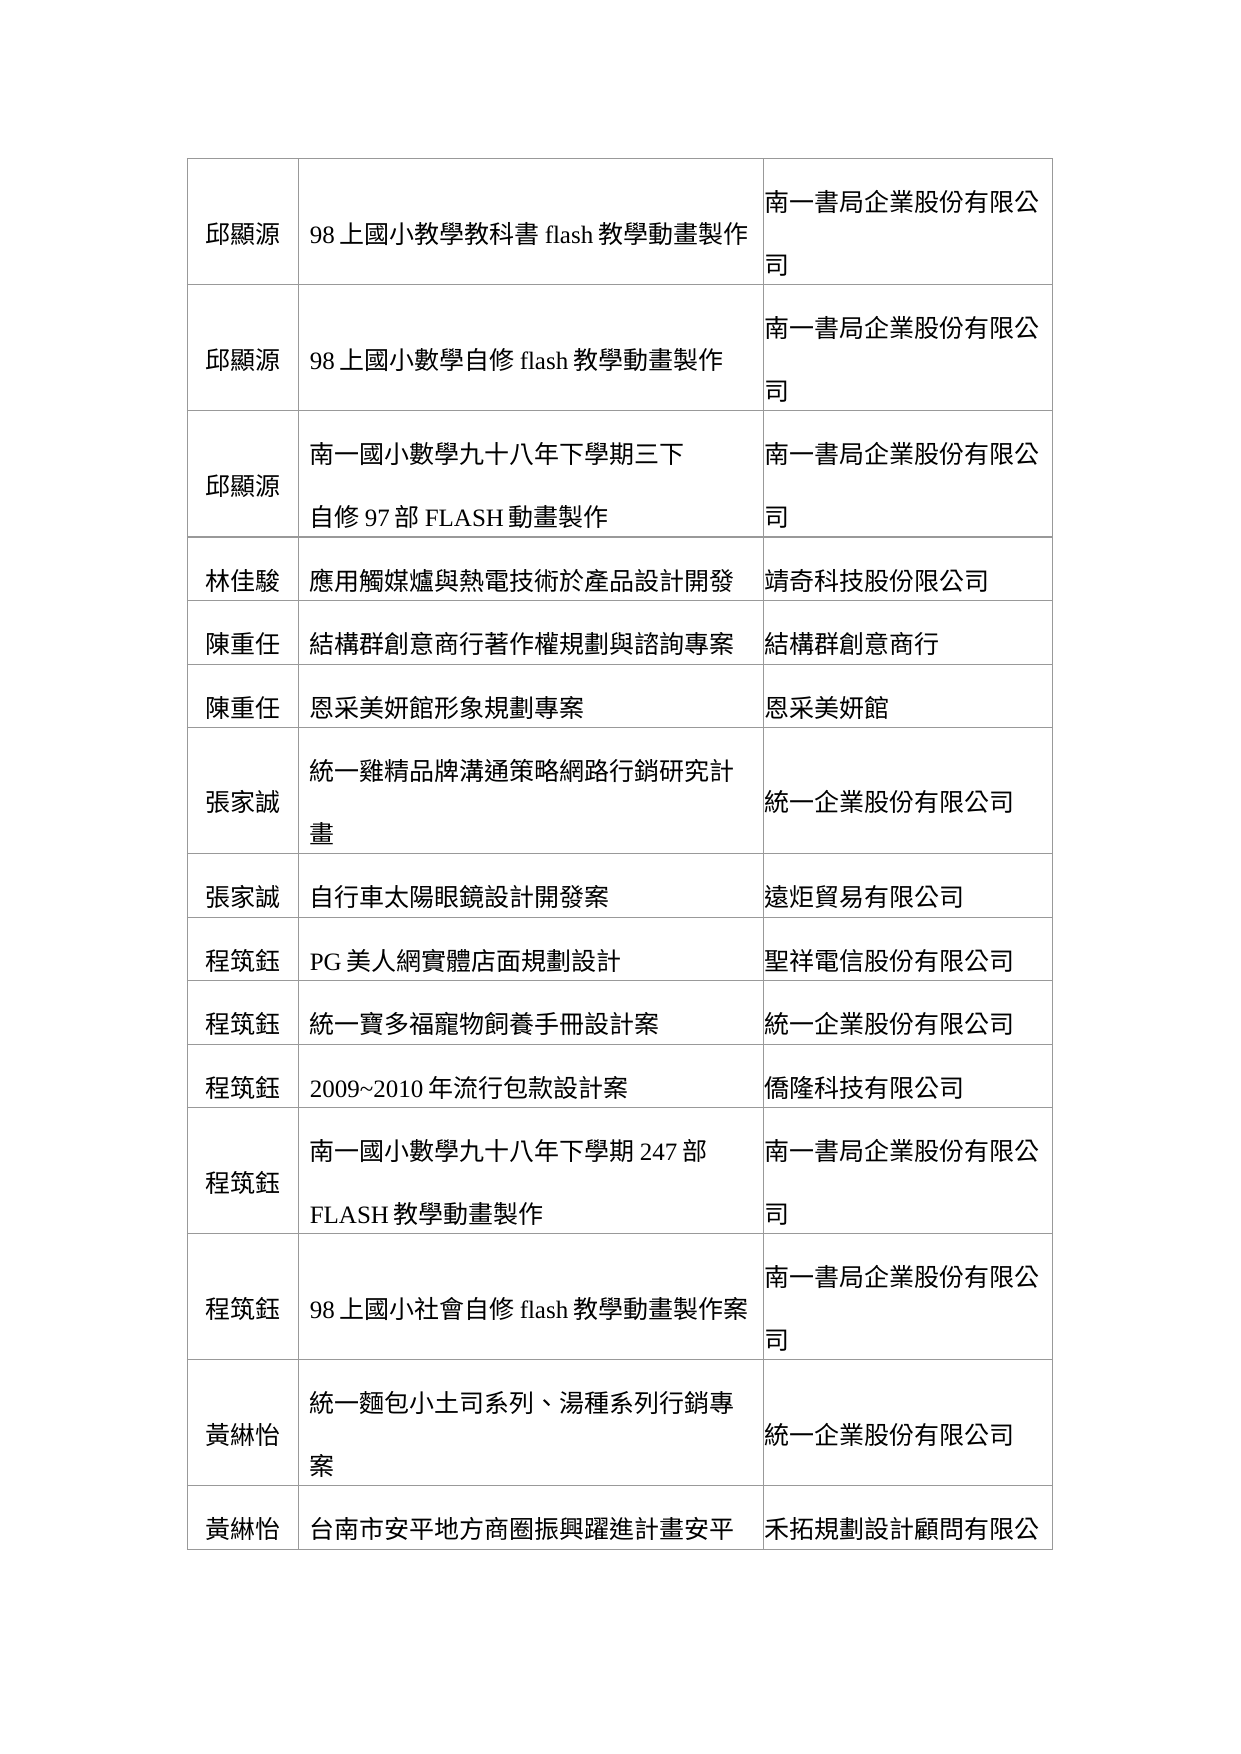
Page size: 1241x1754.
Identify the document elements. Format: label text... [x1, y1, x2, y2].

table_cell 遠炬貿易有限公司 [764, 854, 1052, 917]
table_cell 程筑鈺 [188, 918, 298, 980]
table_cell 統一麵包小土司系列、湯種系列行銷專案 [299, 1360, 763, 1485]
table_cell 南一書局企業股份有限公司 [764, 159, 1052, 284]
table_cell 98上國小數學自修flash教學動畫製作 [299, 285, 763, 410]
table_cell 陳重任 [188, 665, 298, 727]
table_cell 統一雞精品牌溝通策略網路行銷研究計畫 [299, 728, 763, 853]
table_cell 恩采美妍館形象規劃專案 [299, 665, 763, 727]
table_cell 禾拓規劃設計顧問有限公 [764, 1486, 1052, 1549]
table_cell 林佳駿 [188, 538, 298, 600]
table_cell 結構群創意商行著作權規劃與諮詢專案 [299, 601, 763, 663]
table_cell 程筑鈺 [188, 1045, 298, 1107]
table_cell PG美人網實體店面規劃設計 [299, 918, 763, 980]
table_cell 僑隆科技有限公司 [764, 1045, 1052, 1107]
table_cell 台南市安平地方商圈振興躍進計畫安平 [299, 1486, 763, 1549]
table_cell 98上國小教學教科書flash教學動畫製作 [299, 159, 763, 284]
table_cell 南一書局企業股份有限公司 [764, 411, 1052, 536]
table_cell 程筑鈺 [188, 1234, 298, 1359]
table_cell 聖祥電信股份有限公司 [764, 918, 1052, 980]
table_cell 2009~2010年流行包款設計案 [299, 1045, 763, 1107]
table_cell 統一企業股份有限公司 [764, 728, 1052, 853]
table_cell 邱顯源 [188, 285, 298, 410]
table_cell 南一書局企業股份有限公司 [764, 1108, 1052, 1233]
table_cell 張家誠 [188, 854, 298, 917]
table_cell 恩采美妍館 [764, 665, 1052, 727]
table_cell 邱顯源 [188, 411, 298, 536]
table_cell 程筑鈺 [188, 1108, 298, 1233]
table_cell 應用觸媒爐與熱電技術於產品設計開發 [299, 538, 763, 600]
table_cell 靖奇科技股份限公司 [764, 538, 1052, 600]
table_cell 南一國小數學九十八年下學期247部FLASH教學動畫製作 [299, 1108, 763, 1233]
table_cell 程筑鈺 [188, 981, 298, 1044]
table_cell 統一企業股份有限公司 [764, 981, 1052, 1044]
table_cell 自行車太陽眼鏡設計開發案 [299, 854, 763, 917]
table_cell 統一企業股份有限公司 [764, 1360, 1052, 1485]
table_cell 陳重任 [188, 601, 298, 663]
table_cell 黃綝怡 [188, 1360, 298, 1485]
table_cell 98上國小社會自修flash教學動畫製作案 [299, 1234, 763, 1359]
table_cell 張家誠 [188, 728, 298, 853]
table_cell 南一國小數學九十八年下學期三下 自修97部FLASH動畫製作 [299, 411, 763, 536]
table_cell 統一寶多福寵物飼養手冊設計案 [299, 981, 763, 1044]
table_cell 南一書局企業股份有限公司 [764, 285, 1052, 410]
table_cell 南一書局企業股份有限公司 [764, 1234, 1052, 1359]
table_cell 結構群創意商行 [764, 601, 1052, 663]
table_cell 黃綝怡 [188, 1486, 298, 1549]
table_cell 邱顯源 [188, 159, 298, 284]
